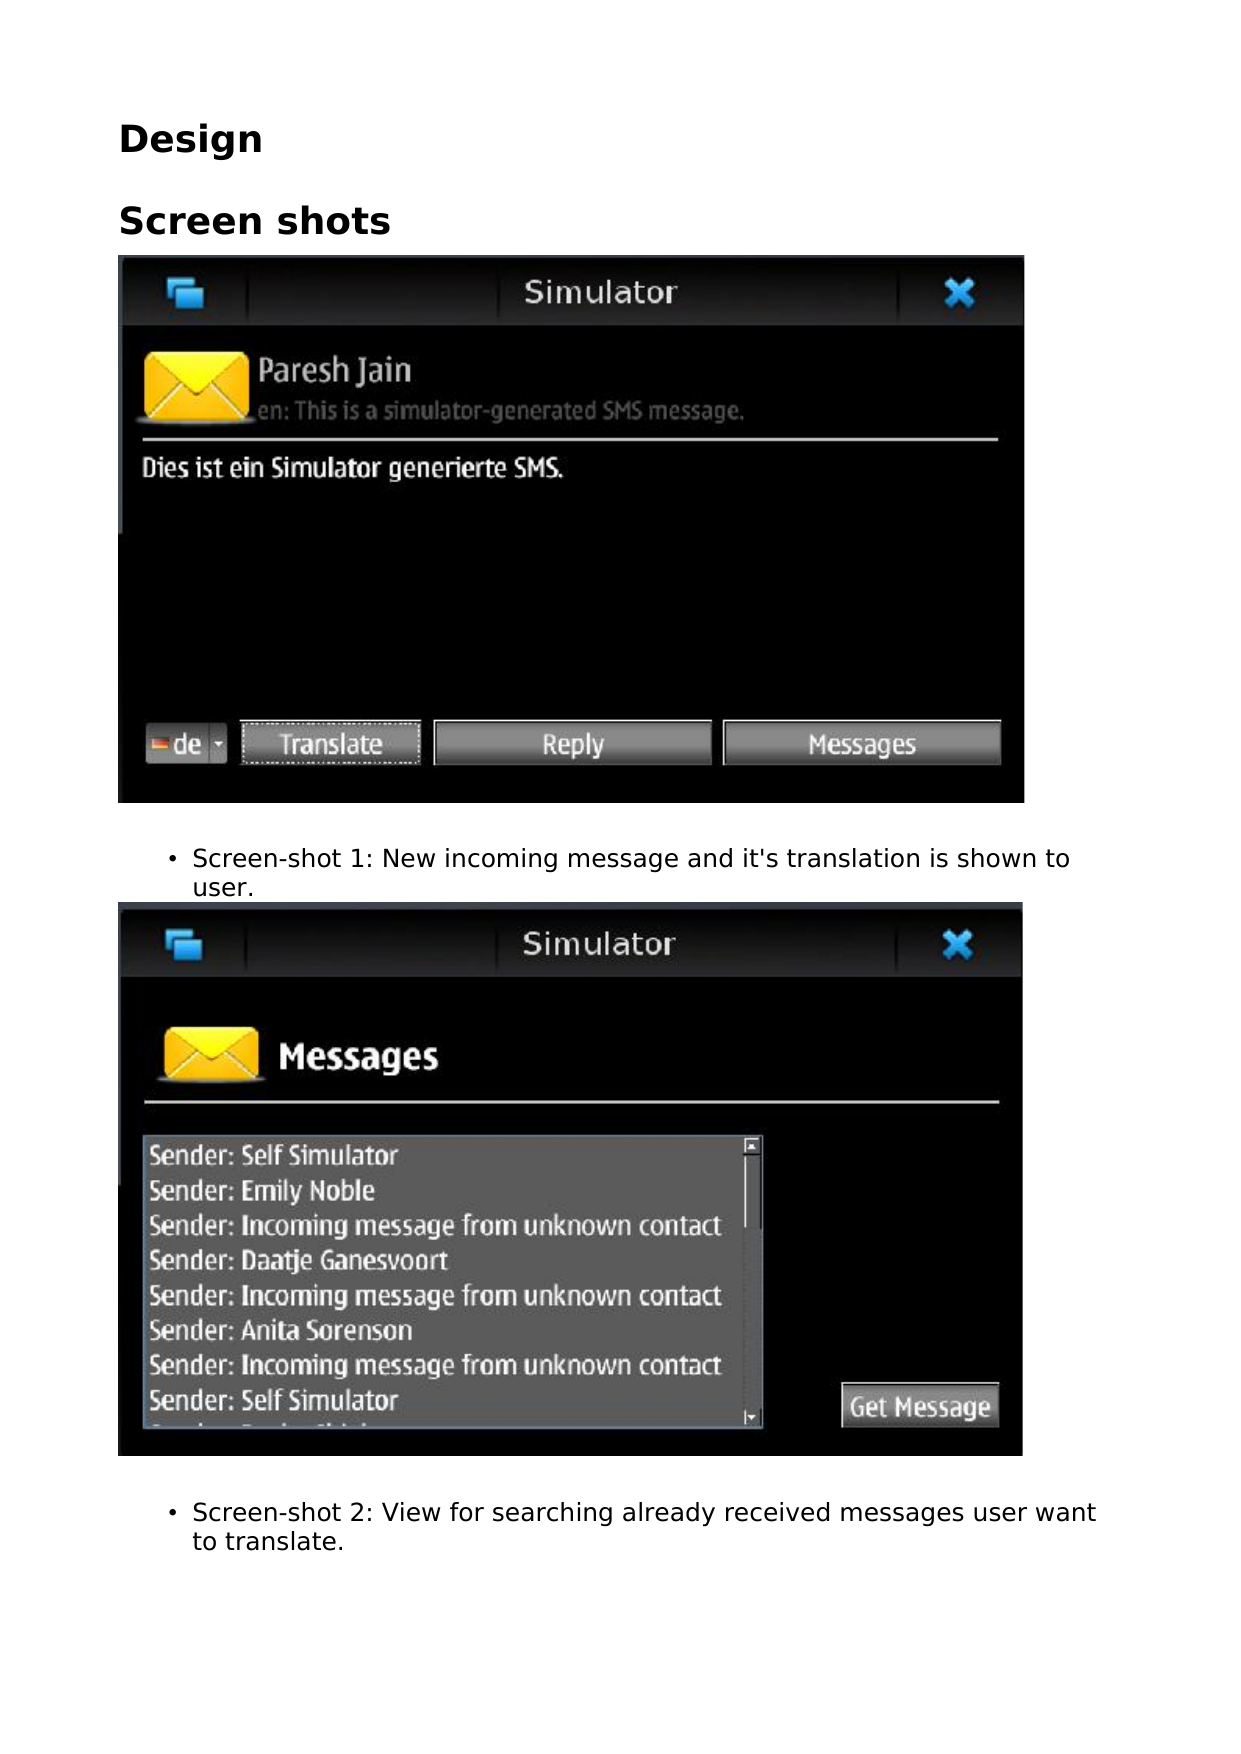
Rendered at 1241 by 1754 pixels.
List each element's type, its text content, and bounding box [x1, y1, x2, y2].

list Screen-shot 1: New incoming message and it's translation is shown to user. [177, 844, 1122, 903]
subtitle Screen shots [118, 199, 1122, 243]
picture [118, 902, 1023, 1456]
picture [118, 255, 1025, 803]
list Screen-shot 2: View for searching already received messages user want to translate. [177, 1498, 1122, 1556]
subtitle Design [118, 118, 1122, 162]
